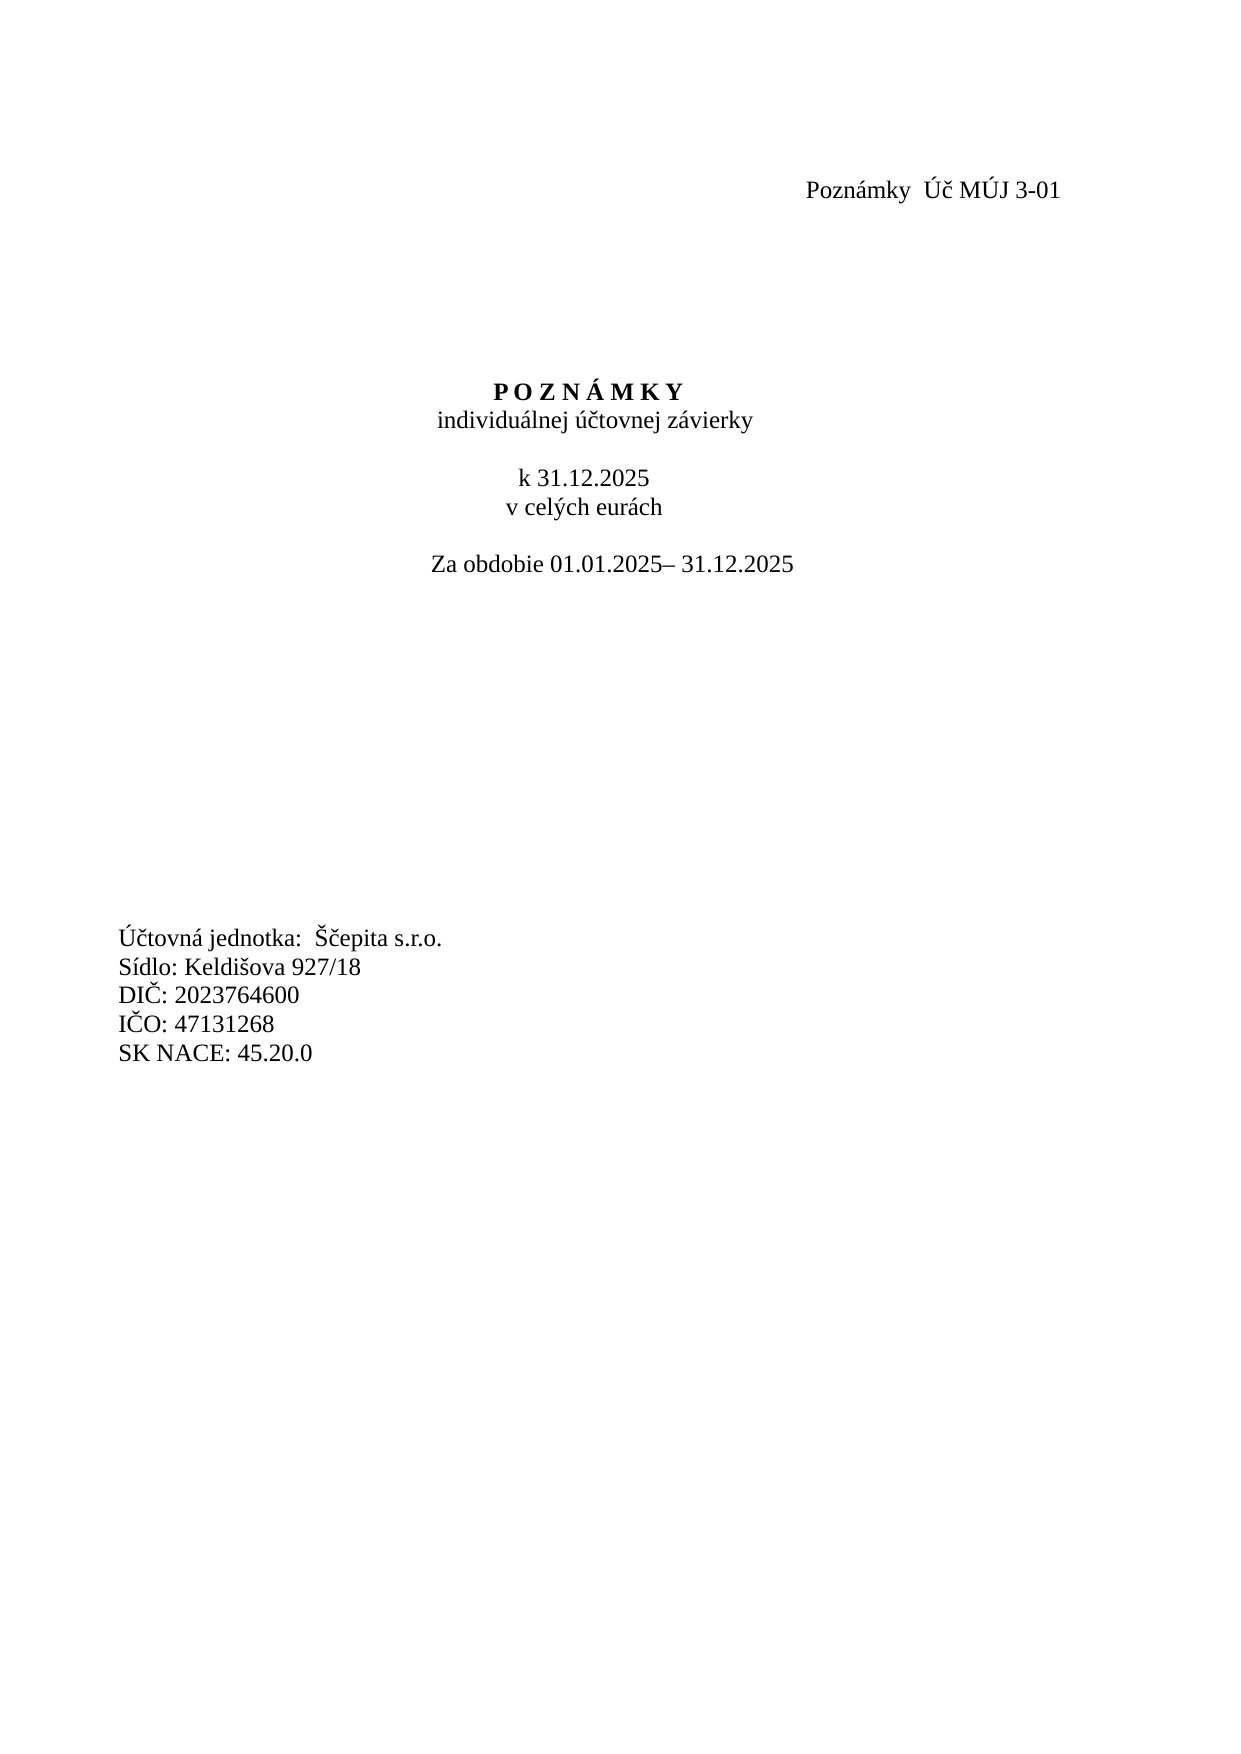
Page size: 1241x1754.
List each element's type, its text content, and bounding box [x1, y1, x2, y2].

text individuálnej účtovnej závierky [118, 406, 1122, 434]
text Sídlo: Keldišova 927/18 [118, 952, 1122, 981]
text Za obdobie 01.01.2025– 31.12.2025 [118, 549, 1122, 578]
text DIČ: 2023764600 [118, 981, 1122, 1009]
text IČO: 47131268 [118, 1009, 1122, 1038]
text Poznámky Úč MÚJ 3-01 [118, 176, 1122, 204]
text v celých eurách [118, 492, 1122, 521]
text k 31.12.2025 [118, 463, 1122, 492]
text Účtovná jednotka: Ščepita s.r.o. [118, 923, 1122, 952]
text SK NACE: 45.20.0 [118, 1038, 1122, 1067]
text P O Z N Á M K Y [118, 377, 1122, 406]
